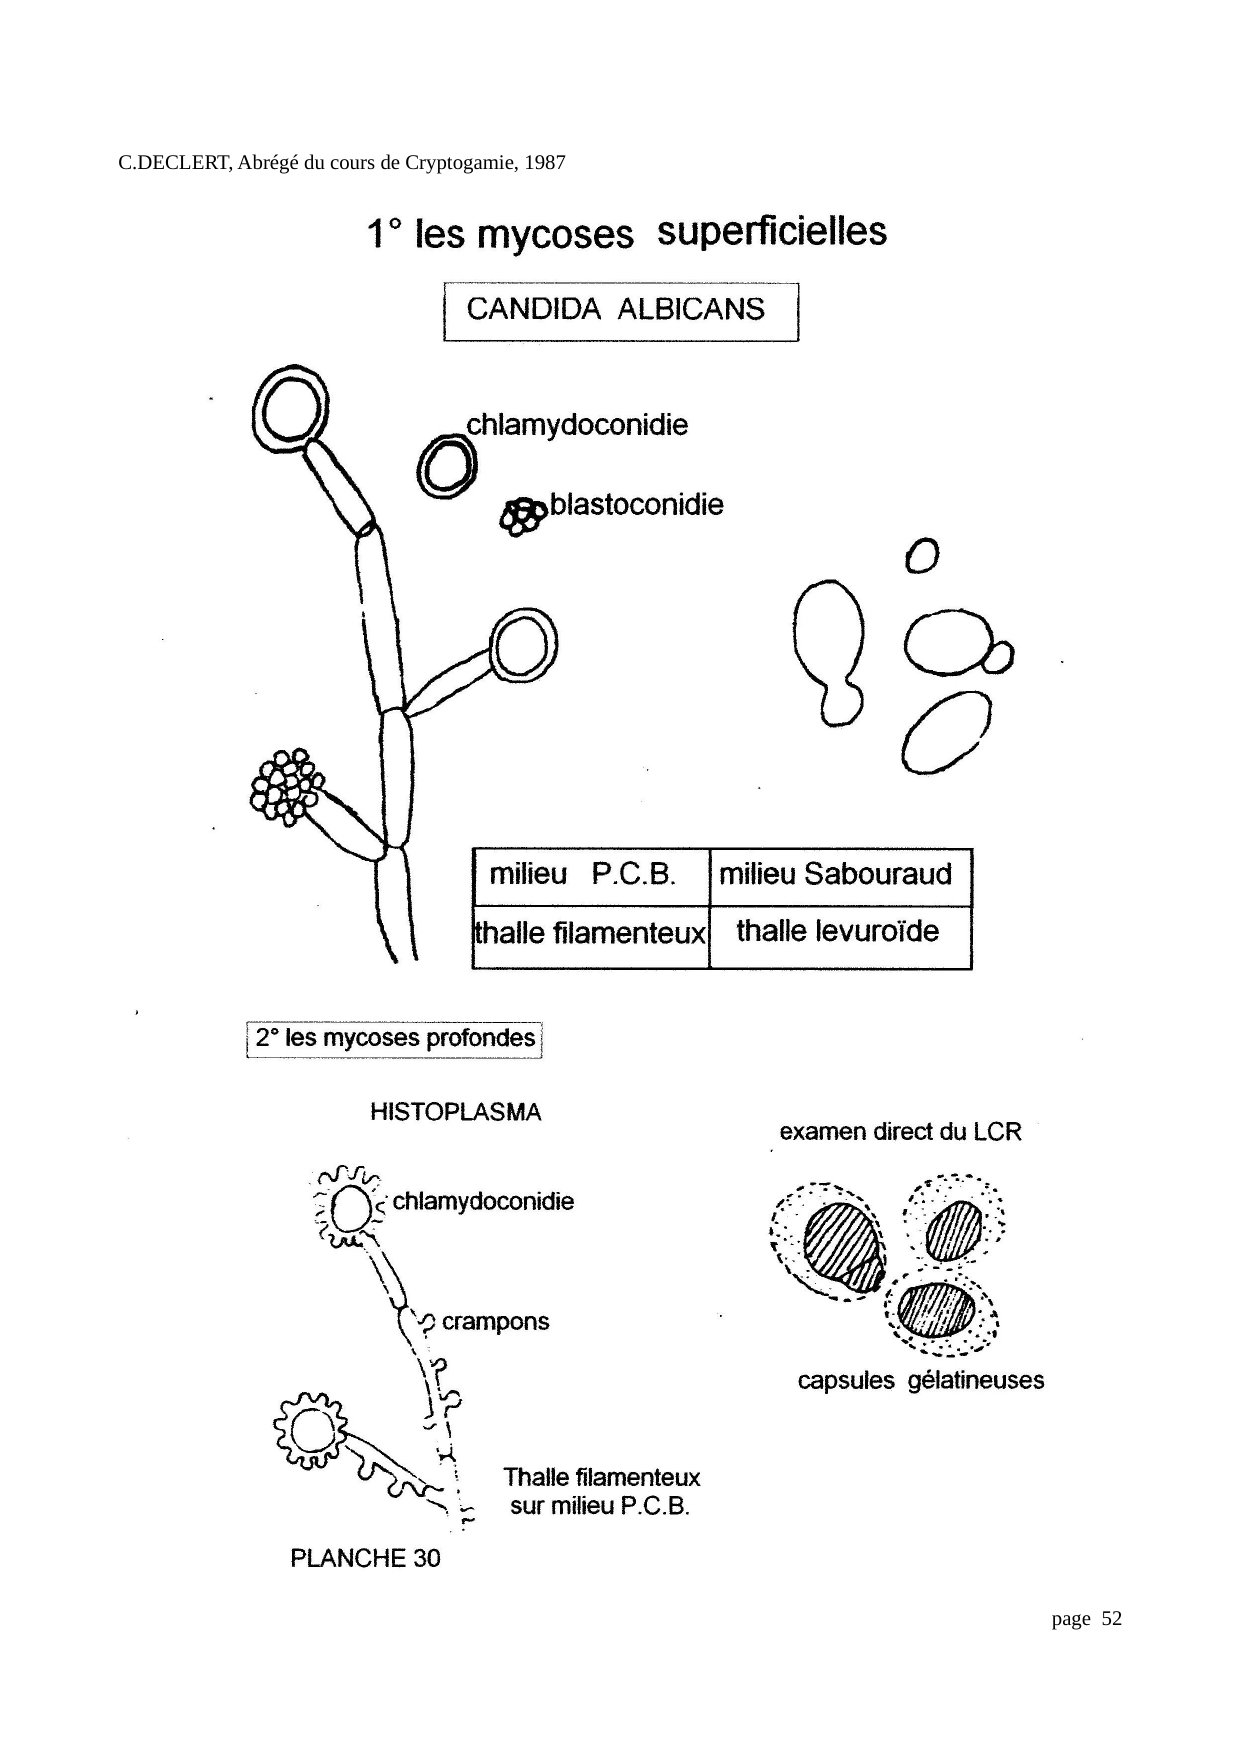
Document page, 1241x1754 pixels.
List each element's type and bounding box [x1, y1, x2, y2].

picture [118, 179, 1123, 1586]
